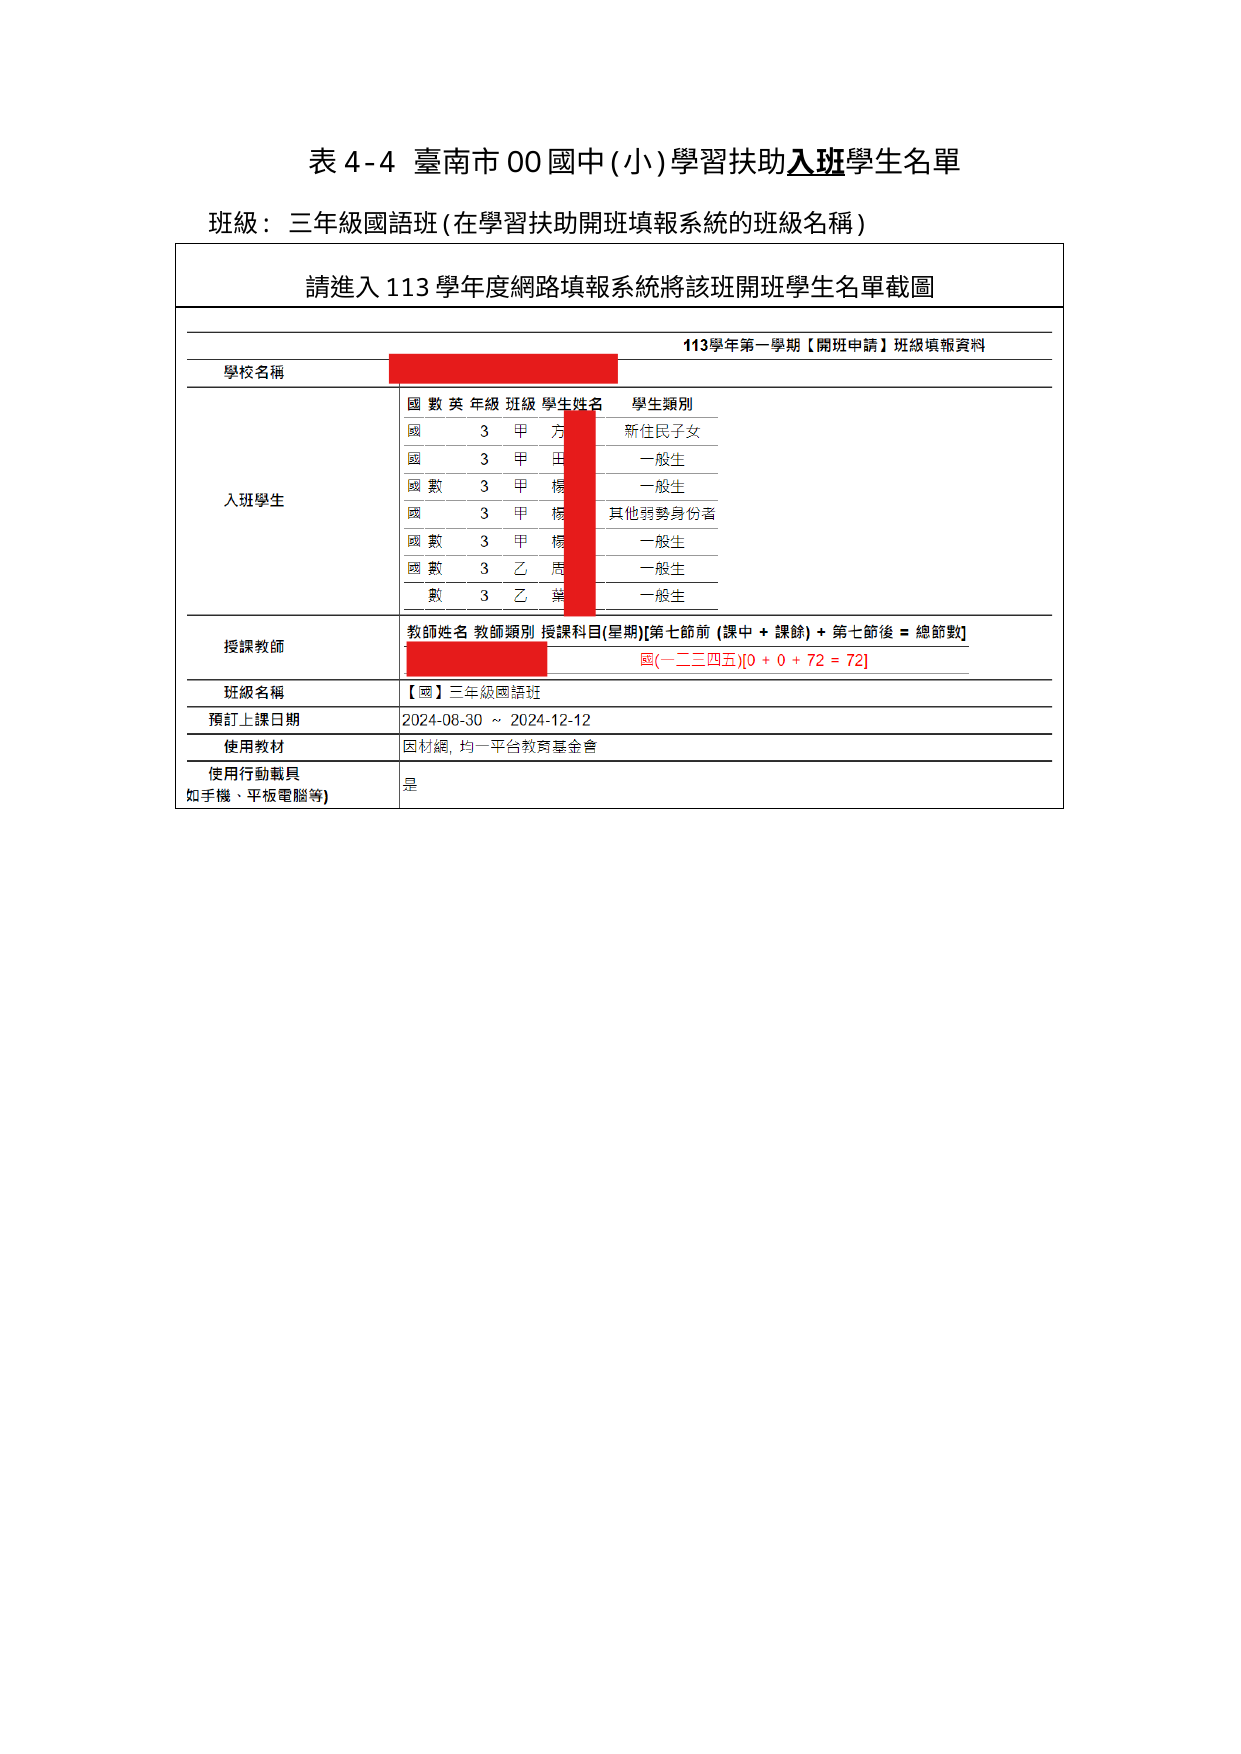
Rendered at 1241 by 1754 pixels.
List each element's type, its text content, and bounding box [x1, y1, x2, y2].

table_header 請進入113學年度網路填報系統將該班開班學生名單截圖 [176, 244, 1063, 306]
table_cell [176, 308, 1063, 807]
text 表4-4 臺南市OO國中(小)學習扶助入班學生名單 [89, 118, 1181, 180]
text 班級: 三年級國語班(在學習扶助開班填報系統的班級名稱) [89, 180, 1181, 243]
